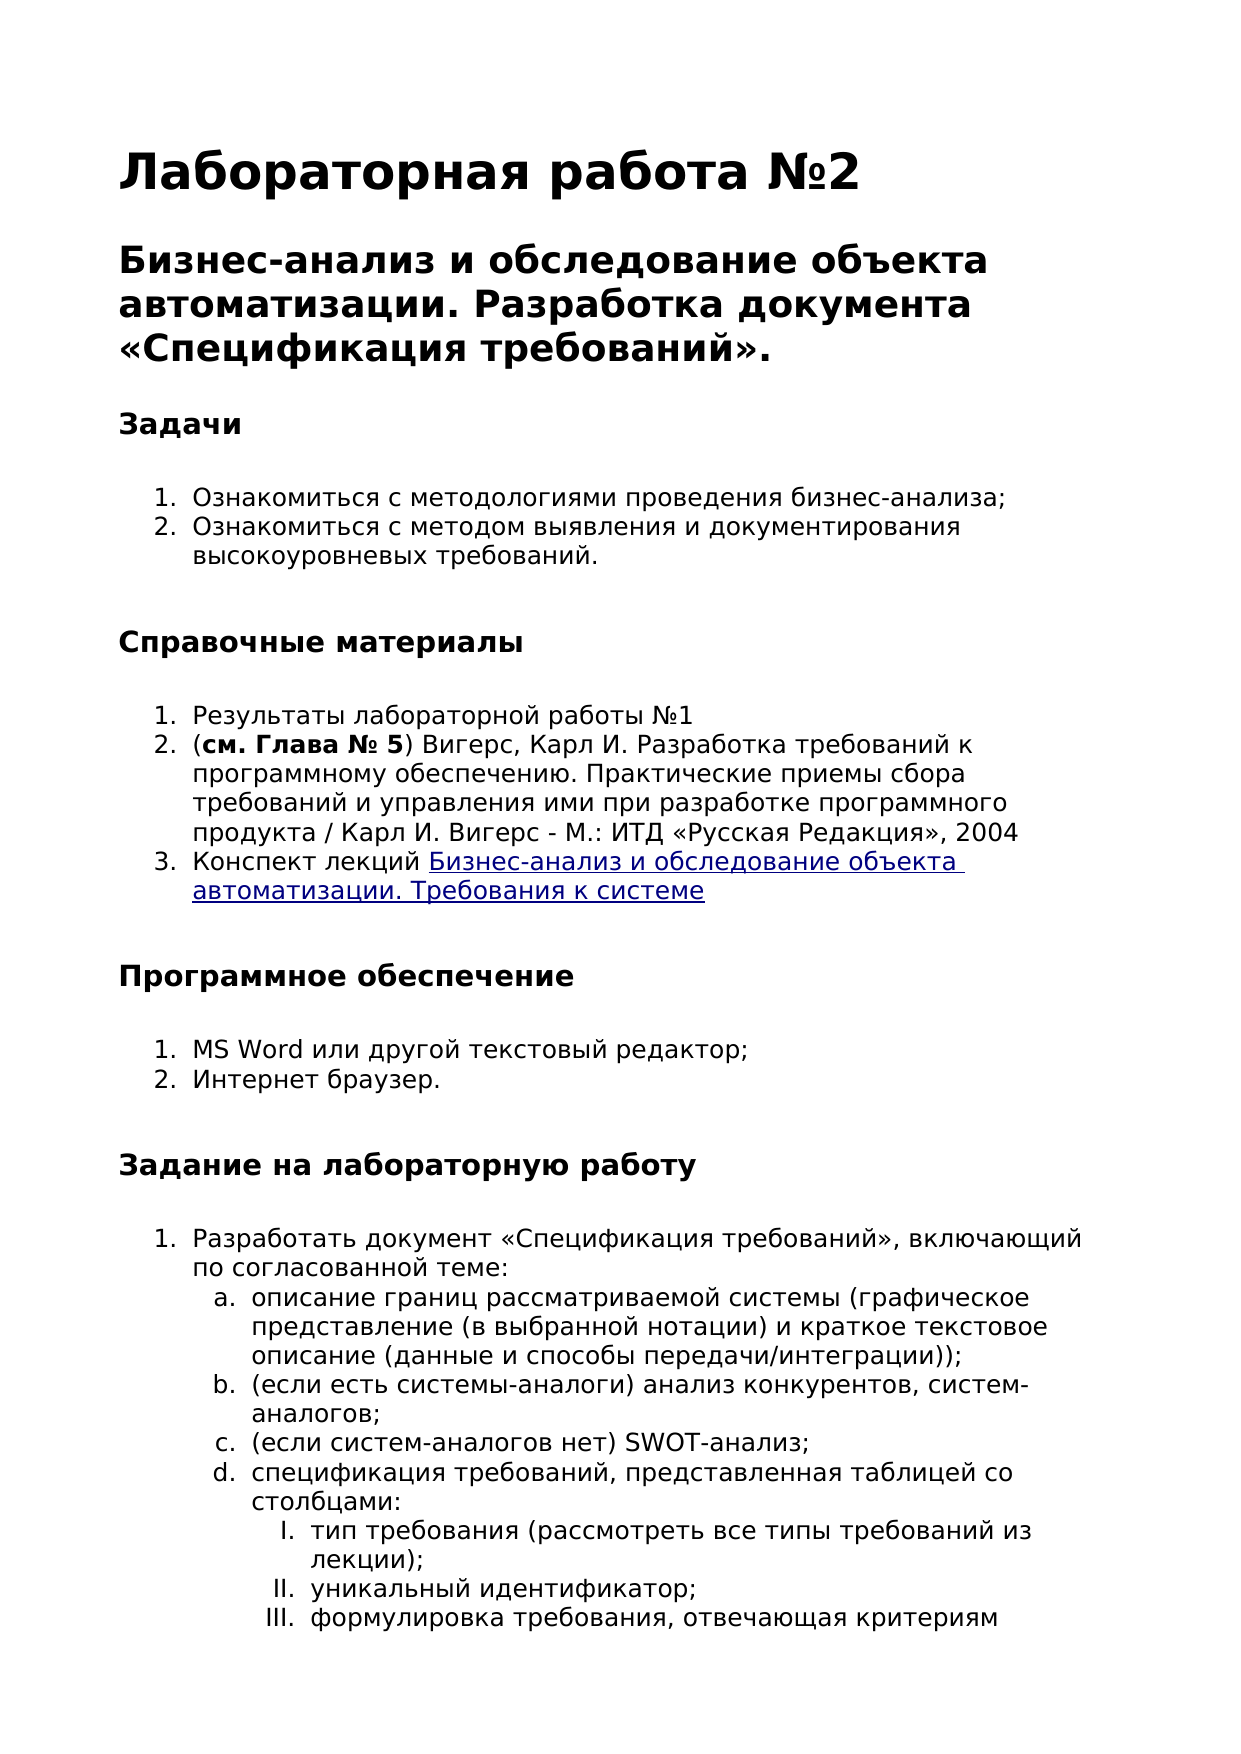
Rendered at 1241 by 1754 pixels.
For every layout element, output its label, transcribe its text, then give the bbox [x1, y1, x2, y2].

subtitle Программное обеспечение [118, 960, 1122, 994]
list Интернет браузер. [177, 1065, 1122, 1094]
list тип требования (рассмотреть все типы требований из лекции); [295, 1516, 1122, 1574]
subtitle Лабораторная работа №2 [118, 143, 1122, 201]
list (см. Глава № 5) Вигерс, Карл И. Разработка требований к программному обеспечению. Практические приемы сбора требований и управления ими при разработке программного продукта / Карл И. Вигерс - М.: ИТД «Русская Редакция», 2004 [177, 730, 1122, 847]
list (если систем-аналогов нет) SWOT-анализ; [236, 1429, 1122, 1458]
list Конспект лекций Бизнес-анализ и обследование объекта автоматизации. Требования к системе [177, 847, 1122, 905]
subtitle Справочные материалы [118, 625, 1122, 659]
list Разработать документ «Спецификация требований», включающий по согласованной теме: [177, 1224, 1122, 1283]
list MS Word или другой текстовый редактор; [177, 1036, 1122, 1065]
list уникальный идентификатор; [295, 1574, 1122, 1604]
subtitle Задачи [118, 407, 1122, 441]
subtitle Бизнес-анализ и обследование объекта автоматизации. Разработка документа «Спецификация требований». [118, 239, 1122, 370]
list (если есть системы-аналоги) анализ конкурентов, систем-аналогов; [236, 1370, 1122, 1429]
list формулировка требования, отвечающая критериям [295, 1604, 1122, 1633]
subtitle Задание на лабораторную работу [118, 1148, 1122, 1182]
list описание границ рассматриваемой системы (графическое представление (в выбранной нотации) и краткое текстовое описание (данные и способы передачи/интеграции)); [236, 1283, 1122, 1370]
list спецификация требований, представленная таблицей со столбцами: [236, 1458, 1122, 1516]
list Ознакомиться с методологиями проведения бизнес-анализа; [177, 483, 1122, 512]
list Результаты лабораторной работы №1 [177, 701, 1122, 730]
list Ознакомиться с методом выявления и документирования высокоуровневых требований. [177, 512, 1122, 571]
